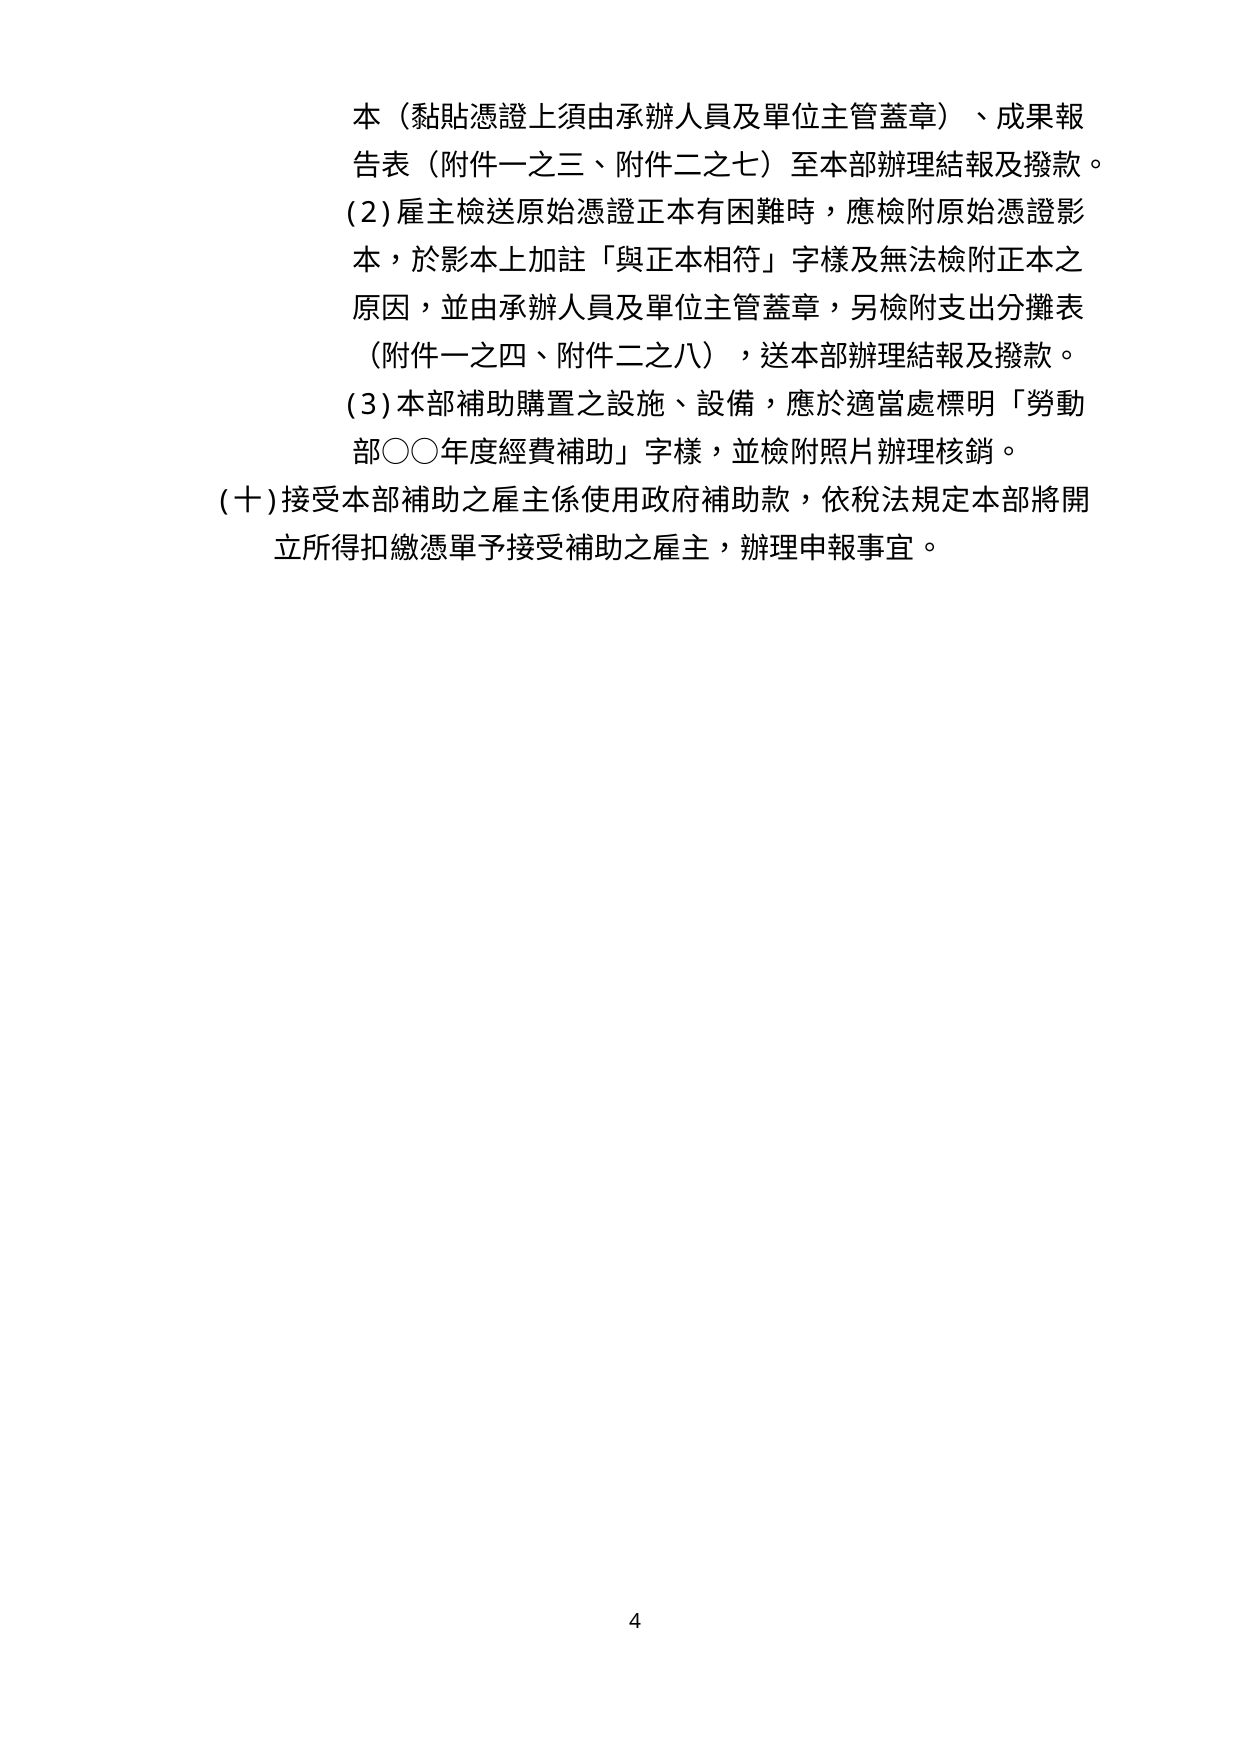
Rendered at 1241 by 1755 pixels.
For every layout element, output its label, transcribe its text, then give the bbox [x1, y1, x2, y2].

text (3)本部補助購置之設施、設備，應於適當處標明「勞動部○○年度經費補助」字樣，並檢附照片辦理核銷。 [177, 376, 1086, 472]
text (1)依本部核准金額，第一期之申請單位應於每年度八月三十一日前，第二期之申請單位應於每年度十一月二十日前開立收據，並檢附本部補助項目設置設備之原始憑證正本（黏貼憑證上須由承辦人員及單位主管蓋章）、成果報告表（附件一之三、附件二之七）至本部辦理結報及撥款。 [177, 89, 1086, 184]
text (2)雇主檢送原始憑證正本有困難時，應檢附原始憑證影本，於影本上加註「與正本相符」字樣及無法檢附正本之原因，並由承辦人員及單位主管蓋章，另檢附支出分攤表（附件一之四、附件二之八），送本部辦理結報及撥款。 [177, 184, 1086, 376]
text (十)接受本部補助之雇主係使用政府補助款，依稅法規定本部將開立所得扣繳憑單予接受補助之雇主，辦理申報事宜。 [215, 472, 1093, 568]
